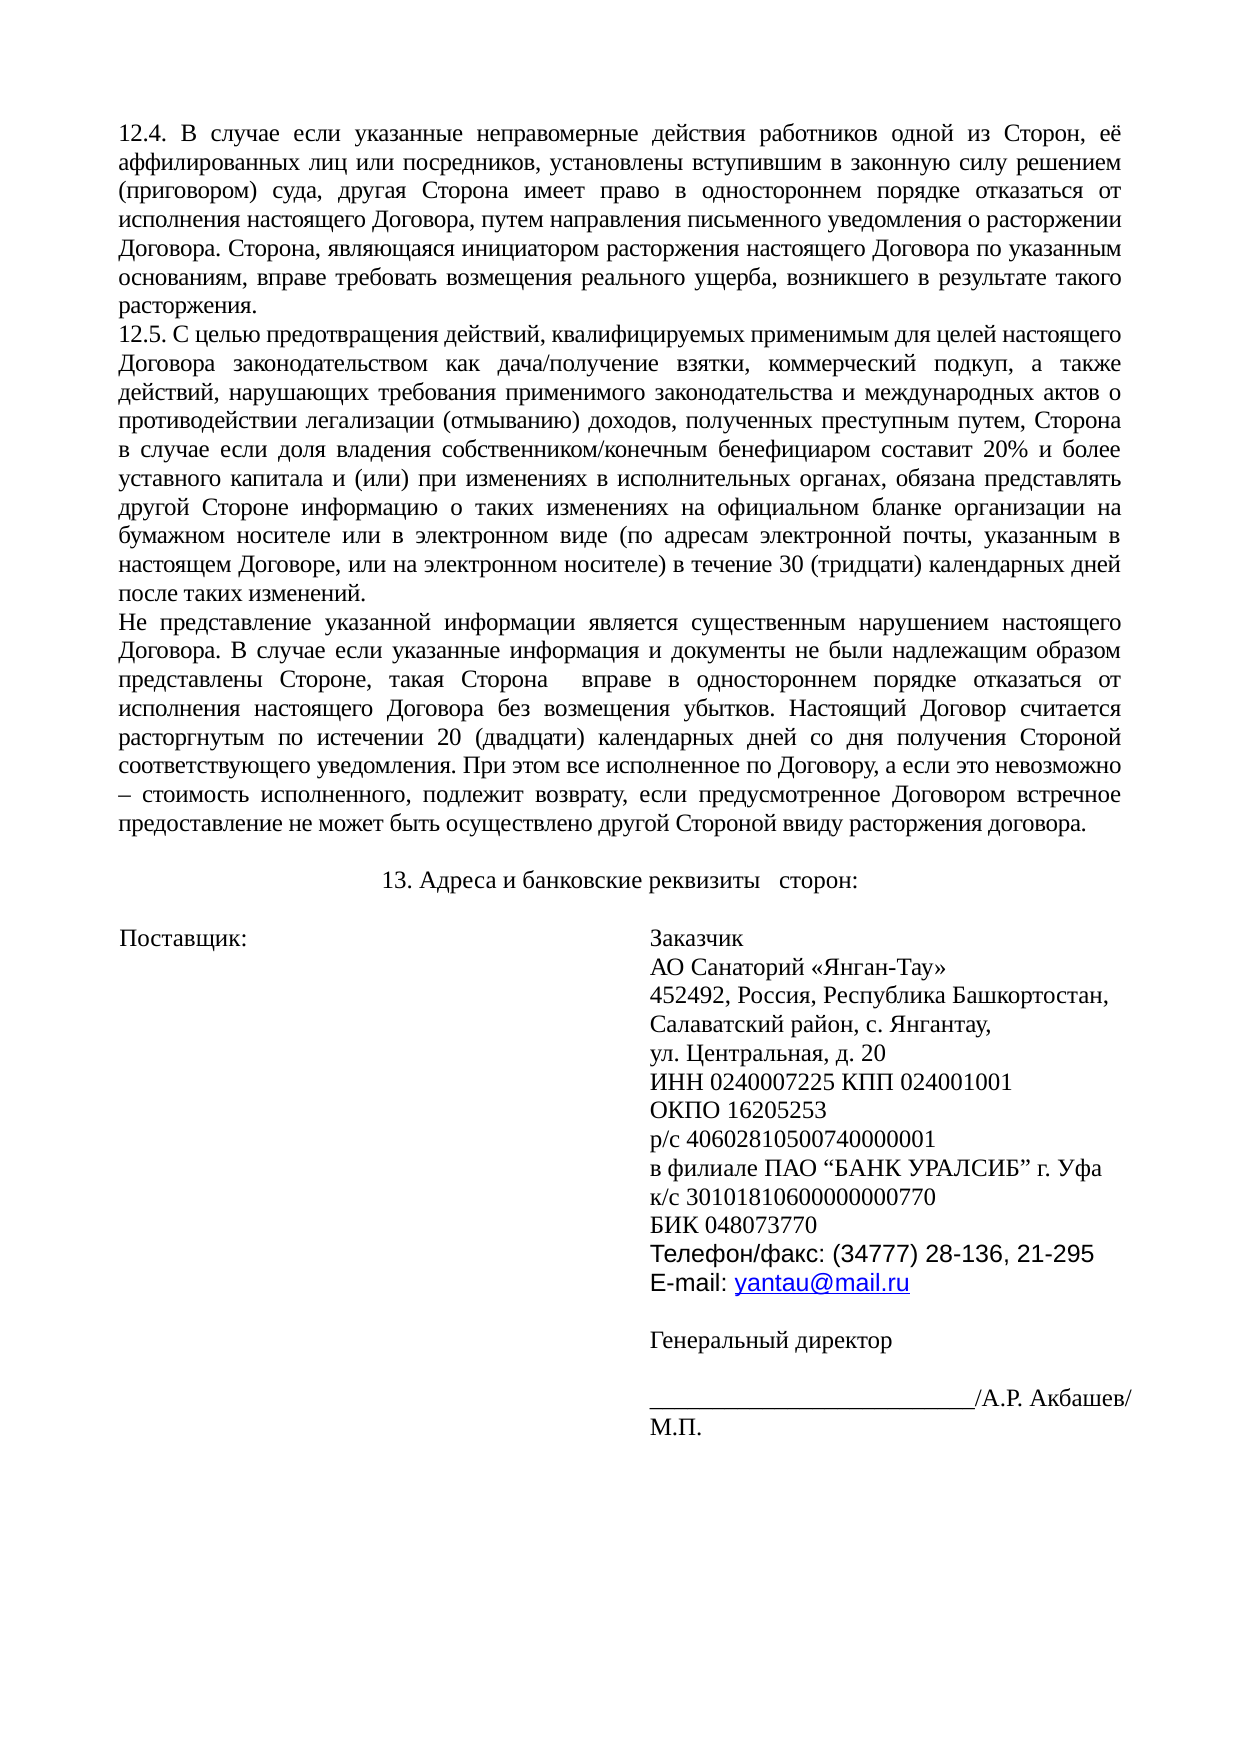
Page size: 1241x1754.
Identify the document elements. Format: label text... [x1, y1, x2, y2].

table_header Поставщик: [107, 923, 638, 1441]
table_header Заказчик АО Санаторий «Янган-Тау» 452492, Россия, Республика Башкортостан, Салаватский район, с. Янгантау, ул. Центральная, д. 20 ИНН 0240007225 КПП 024001001 ОКПО 16205253 р/с 40602810500740000001 в филиале ПАО “БАНК УРАЛСИБ” г. Уфа к/с 30101810600000000770 БИК 048073770 Телефон/факс: (34777) 28-136, 21-295 Е-mail: yantau@mail.ru Генеральный директор __________________________/А.Р. Акбашев/ М.П. [638, 923, 1179, 1441]
text Не представление указанной информации является существенным нарушением настоящего Договора. В случае если указанные информация и документы не были надлежащим образом представлены Стороне, такая Сторона вправе в одностороннем порядке отказаться от исполнения настоящего Договора без возмещения убытков. Настоящий Договор считается расторгнутым по истечении 20 (двадцати) календарных дней со дня получения Стороной соответствующего уведомления. При этом все исполненное по Договору, а если это невозможно – стоимость исполненного, подлежит возврату, если предусмотренное Договором встречное предоставление не может быть осуществлено другой Стороной ввиду расторжения договора. [118, 607, 1122, 837]
text 12.5. С целью предотвращения действий, квалифицируемых применимым для целей настоящего Договора законодательством как дача/получение взятки, коммерческий подкуп, а также действий, нарушающих требования применимого законодательства и международных актов о противодействии легализации (отмыванию) доходов, полученных преступным путем, Сторона в случае если доля владения собственником/конечным бенефициаром составит 20% и более уставного капитала и (или) при изменениях в исполнительных органах, обязана представлять другой Стороне информацию о таких изменениях на официальном бланке организации на бумажном носителе или в электронном виде (по адресам электронной почты, указанным в настоящем Договоре, или на электронном носителе) в течение 30 (тридцати) календарных дней после таких изменений. [118, 319, 1122, 607]
table_header [118, 952, 638, 1006]
text 13. Адреса и банковские реквизиты сторон: [118, 866, 1122, 894]
text 12.4. В случае если указанные неправомерные действия работников одной из Сторон, её аффилированных лиц или посредников, установлены вступившим в законную силу решением (приговором) суда, другая Сторона имеет право в одностороннем порядке отказаться от исполнения настоящего Договора, путем направления письменного уведомления о расторжении Договора. Сторона, являющаяся инициатором расторжения настоящего Договора по указанным основаниям, вправе требовать возмещения реального ущерба, возникшего в результате такого расторжения. [118, 118, 1122, 319]
